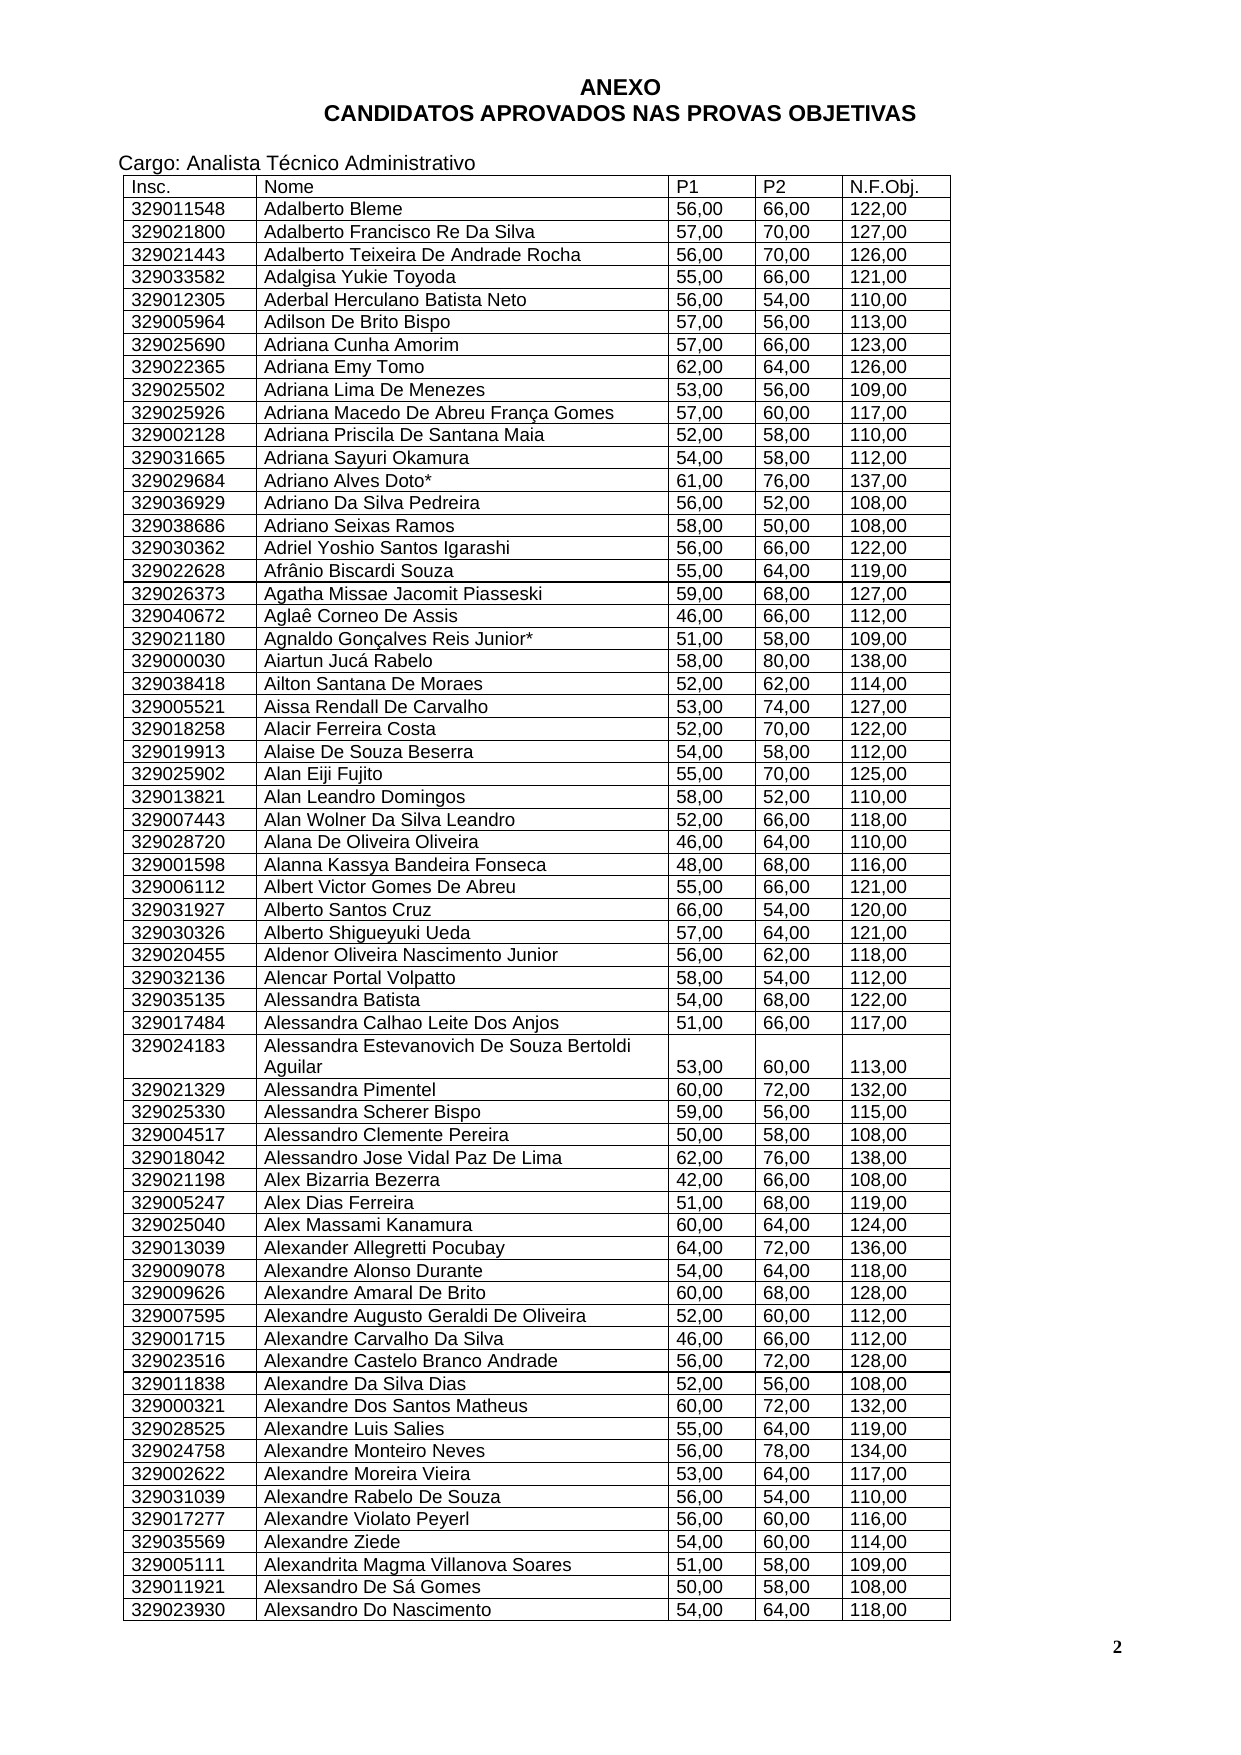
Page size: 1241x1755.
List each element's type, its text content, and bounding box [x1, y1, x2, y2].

table_cell 121,00 [843, 876, 950, 898]
table_cell Agnaldo Gonçalves Reis Junior* [257, 628, 668, 649]
table_cell 329025330 [124, 1101, 256, 1123]
table_cell 128,00 [843, 1282, 950, 1304]
table_cell Aderbal Herculano Batista Neto [257, 289, 668, 310]
table_cell 60,00 [669, 1282, 755, 1304]
table_cell 58,00 [669, 515, 755, 536]
table_cell 57,00 [669, 221, 755, 242]
table_cell 78,00 [756, 1440, 842, 1462]
table_cell 76,00 [756, 1146, 842, 1168]
table_cell 66,00 [756, 605, 842, 627]
table_cell 329000321 [124, 1395, 256, 1417]
table_cell Alexandre Alonso Durante [257, 1260, 668, 1281]
table_cell 132,00 [843, 1079, 950, 1100]
table_cell 68,00 [756, 583, 842, 604]
table_cell Adalberto Bleme [257, 198, 668, 220]
table_cell 125,00 [843, 763, 950, 785]
table_cell 329017484 [124, 1012, 256, 1033]
table_cell 55,00 [669, 266, 755, 287]
table_cell 54,00 [756, 899, 842, 920]
table_cell 56,00 [669, 492, 755, 513]
table_cell 329021443 [124, 243, 256, 265]
table_cell Aglaê Corneo De Assis [257, 605, 668, 627]
table_cell 329007443 [124, 809, 256, 830]
table_cell 138,00 [843, 1146, 950, 1168]
table_cell 72,00 [756, 1350, 842, 1371]
table_cell 60,00 [669, 1079, 755, 1100]
table_cell Adalberto Francisco Re Da Silva [257, 221, 668, 242]
table_cell 329032136 [124, 967, 256, 988]
table_cell 61,00 [669, 469, 755, 491]
table_header Nome [257, 176, 668, 197]
table_cell 66,00 [756, 198, 842, 220]
table_cell 52,00 [669, 673, 755, 694]
table_cell 56,00 [669, 198, 755, 220]
table_cell Albert Victor Gomes De Abreu [257, 876, 668, 898]
table_cell 66,00 [756, 809, 842, 830]
table_cell 329011548 [124, 198, 256, 220]
table_cell 329031927 [124, 899, 256, 920]
table_cell 54,00 [669, 1599, 755, 1620]
table_cell 120,00 [843, 899, 950, 920]
table_cell 329017277 [124, 1508, 256, 1530]
table_cell 56,00 [756, 1101, 842, 1123]
table_cell 126,00 [843, 243, 950, 265]
table_cell 51,00 [669, 1192, 755, 1213]
table_cell 109,00 [843, 628, 950, 649]
table_cell Alexandre Ziede [257, 1531, 668, 1552]
table_cell 329001715 [124, 1327, 256, 1349]
table_cell 60,00 [669, 1395, 755, 1417]
table_cell 117,00 [843, 1012, 950, 1033]
table_cell 112,00 [843, 447, 950, 468]
table_cell 66,00 [756, 876, 842, 898]
table_cell 60,00 [756, 1508, 842, 1530]
table_cell 58,00 [756, 741, 842, 762]
table_cell 329022628 [124, 560, 256, 581]
table_cell 56,00 [756, 379, 842, 401]
table_cell 329029684 [124, 469, 256, 491]
table_cell Alberto Santos Cruz [257, 899, 668, 920]
table_cell 46,00 [669, 831, 755, 853]
table_cell 52,00 [669, 1305, 755, 1326]
table_cell 64,00 [756, 1418, 842, 1439]
table_cell 118,00 [843, 1599, 950, 1620]
table_header P1 [669, 176, 755, 197]
table_cell 80,00 [756, 650, 842, 672]
table_cell 53,00 [669, 379, 755, 401]
table_cell 329005247 [124, 1192, 256, 1213]
table_cell 57,00 [669, 402, 755, 423]
table_cell Alexandre Augusto Geraldi De Oliveira [257, 1305, 668, 1326]
table_cell 68,00 [756, 1192, 842, 1213]
table_cell 117,00 [843, 402, 950, 423]
table_cell 62,00 [756, 944, 842, 966]
table_cell 329006112 [124, 876, 256, 898]
table_cell Alan Eiji Fujito [257, 763, 668, 785]
table_cell 329023930 [124, 1599, 256, 1620]
table_cell 108,00 [843, 492, 950, 513]
table_cell 52,00 [669, 1373, 755, 1394]
table_cell 329021800 [124, 221, 256, 242]
table_cell 122,00 [843, 718, 950, 739]
table_cell Alex Massami Kanamura [257, 1214, 668, 1236]
table_cell 57,00 [669, 334, 755, 355]
table_cell 55,00 [669, 763, 755, 785]
table_cell Adalgisa Yukie Toyoda [257, 266, 668, 287]
table_cell 52,00 [756, 492, 842, 513]
table_cell 110,00 [843, 424, 950, 446]
table_cell 56,00 [669, 537, 755, 559]
table_cell 116,00 [843, 1508, 950, 1530]
table_cell 50,00 [669, 1576, 755, 1597]
table_cell 70,00 [756, 221, 842, 242]
table_cell 62,00 [756, 673, 842, 694]
table_cell 108,00 [843, 515, 950, 536]
table_cell 329025926 [124, 402, 256, 423]
table_cell Alessandro Clemente Pereira [257, 1124, 668, 1145]
table_cell 329040672 [124, 605, 256, 627]
subtitle CANDIDATOS APROVADOS NAS PROVAS OBJETIVAS [118, 100, 1122, 127]
table_cell 329009626 [124, 1282, 256, 1304]
table_cell 122,00 [843, 198, 950, 220]
table_cell 56,00 [669, 1350, 755, 1371]
table_cell 54,00 [756, 289, 842, 310]
table_cell 119,00 [843, 1418, 950, 1439]
table_cell 54,00 [669, 447, 755, 468]
table_cell Alaise De Souza Beserra [257, 741, 668, 762]
table_cell Adriano Alves Doto* [257, 469, 668, 491]
table_cell 329002622 [124, 1463, 256, 1484]
table_cell 64,00 [756, 1599, 842, 1620]
table_cell 60,00 [756, 1035, 842, 1078]
table_cell 329018258 [124, 718, 256, 739]
table_cell 329013821 [124, 786, 256, 807]
table_cell Aldenor Oliveira Nascimento Junior [257, 944, 668, 966]
table_cell 60,00 [756, 402, 842, 423]
table_cell 76,00 [756, 469, 842, 491]
table_cell 329025902 [124, 763, 256, 785]
table_cell 68,00 [756, 989, 842, 1011]
table_cell 329031039 [124, 1486, 256, 1507]
table_cell 113,00 [843, 311, 950, 333]
table_cell 72,00 [756, 1237, 842, 1258]
table_cell 53,00 [669, 1463, 755, 1484]
table_cell Alexandre Amaral De Brito [257, 1282, 668, 1304]
table_cell 329036929 [124, 492, 256, 513]
table_cell 56,00 [669, 1508, 755, 1530]
table_cell 329018042 [124, 1146, 256, 1168]
table_cell Alan Leandro Domingos [257, 786, 668, 807]
table_cell 329011838 [124, 1373, 256, 1394]
table_cell Adriana Lima De Menezes [257, 379, 668, 401]
table_cell 109,00 [843, 379, 950, 401]
table_cell 329011921 [124, 1576, 256, 1597]
table_cell 329007595 [124, 1305, 256, 1326]
table_cell 126,00 [843, 356, 950, 378]
table_cell 58,00 [756, 1553, 842, 1575]
table_cell 329021180 [124, 628, 256, 649]
table_cell 58,00 [669, 650, 755, 672]
table_cell Alexsandro De Sá Gomes [257, 1576, 668, 1597]
table_cell 58,00 [756, 1124, 842, 1145]
table_cell 46,00 [669, 605, 755, 627]
table_cell Alanna Kassya Bandeira Fonseca [257, 854, 668, 875]
table_cell 127,00 [843, 221, 950, 242]
table_cell 57,00 [669, 311, 755, 333]
table_cell 58,00 [669, 967, 755, 988]
table_cell 110,00 [843, 1486, 950, 1507]
table_cell 66,00 [756, 1327, 842, 1349]
table_cell 329025690 [124, 334, 256, 355]
table_cell Aissa Rendall De Carvalho [257, 695, 668, 717]
table_cell 72,00 [756, 1079, 842, 1100]
table_cell 329030362 [124, 537, 256, 559]
table_cell 42,00 [669, 1169, 755, 1191]
table_cell 59,00 [669, 583, 755, 604]
table_cell 112,00 [843, 741, 950, 762]
table_cell 55,00 [669, 876, 755, 898]
table_cell Alexandre Carvalho Da Silva [257, 1327, 668, 1349]
table_cell 108,00 [843, 1169, 950, 1191]
table_cell 70,00 [756, 243, 842, 265]
table_cell 128,00 [843, 1350, 950, 1371]
table_cell 329002128 [124, 424, 256, 446]
table_cell 53,00 [669, 695, 755, 717]
table_cell 329021329 [124, 1079, 256, 1100]
table_cell 66,00 [756, 1012, 842, 1033]
table_cell 52,00 [669, 424, 755, 446]
table_cell 66,00 [756, 334, 842, 355]
table_cell 59,00 [669, 1101, 755, 1123]
table_cell 118,00 [843, 809, 950, 830]
table_cell Alex Bizarria Bezerra [257, 1169, 668, 1191]
table_cell 329021198 [124, 1169, 256, 1191]
table_cell Adriel Yoshio Santos Igarashi [257, 537, 668, 559]
table_cell 329031665 [124, 447, 256, 468]
table_cell 112,00 [843, 1327, 950, 1349]
table_cell 56,00 [756, 311, 842, 333]
table_cell 56,00 [669, 243, 755, 265]
table_cell 54,00 [669, 1260, 755, 1281]
table_header P2 [756, 176, 842, 197]
table_cell 329004517 [124, 1124, 256, 1145]
table_cell 116,00 [843, 854, 950, 875]
table_cell 64,00 [756, 356, 842, 378]
table_cell 329038686 [124, 515, 256, 536]
table_cell 119,00 [843, 1192, 950, 1213]
table_cell 57,00 [669, 921, 755, 943]
table_cell 64,00 [756, 1463, 842, 1484]
table_cell Alencar Portal Volpatto [257, 967, 668, 988]
table_cell 56,00 [669, 1486, 755, 1507]
table_cell 64,00 [756, 1214, 842, 1236]
table_cell 48,00 [669, 854, 755, 875]
table_cell 112,00 [843, 967, 950, 988]
table_cell 121,00 [843, 266, 950, 287]
table_cell 329009078 [124, 1260, 256, 1281]
table_cell Alberto Shigueyuki Ueda [257, 921, 668, 943]
table_cell Alessandra Batista [257, 989, 668, 1011]
table_cell 127,00 [843, 695, 950, 717]
table_cell 66,00 [756, 537, 842, 559]
table_cell 58,00 [756, 1576, 842, 1597]
table_cell 72,00 [756, 1395, 842, 1417]
table_cell Alexandre Dos Santos Matheus [257, 1395, 668, 1417]
table_cell 119,00 [843, 560, 950, 581]
table_cell 136,00 [843, 1237, 950, 1258]
table_cell 50,00 [756, 515, 842, 536]
table_cell 70,00 [756, 763, 842, 785]
table_cell Alessandra Pimentel [257, 1079, 668, 1100]
table_cell Alessandra Scherer Bispo [257, 1101, 668, 1123]
table_cell 110,00 [843, 289, 950, 310]
table_cell Alexandrita Magma Villanova Soares [257, 1553, 668, 1575]
table_cell 124,00 [843, 1214, 950, 1236]
table_cell 122,00 [843, 989, 950, 1011]
table_cell 329019913 [124, 741, 256, 762]
table_cell Adriana Emy Tomo [257, 356, 668, 378]
table_cell Aiartun Jucá Rabelo [257, 650, 668, 672]
table_cell Agatha Missae Jacomit Piasseski [257, 583, 668, 604]
table_cell Ailton Santana De Moraes [257, 673, 668, 694]
table_cell 329030326 [124, 921, 256, 943]
table_cell 118,00 [843, 1260, 950, 1281]
table_cell 329035135 [124, 989, 256, 1011]
table_cell 55,00 [669, 1418, 755, 1439]
table_cell 108,00 [843, 1124, 950, 1145]
table_cell 60,00 [756, 1305, 842, 1326]
table_cell 329025502 [124, 379, 256, 401]
table_cell 64,00 [756, 921, 842, 943]
text Cargo: Analista Técnico Administrativo [118, 151, 1122, 174]
table_cell 329005964 [124, 311, 256, 333]
table_cell 329012305 [124, 289, 256, 310]
table_cell 64,00 [669, 1237, 755, 1258]
table_cell Adriana Priscila De Santana Maia [257, 424, 668, 446]
table_cell Alacir Ferreira Costa [257, 718, 668, 739]
table_cell Alexandre Da Silva Dias [257, 1373, 668, 1394]
table_cell 54,00 [756, 967, 842, 988]
table_cell 62,00 [669, 356, 755, 378]
table_cell 64,00 [756, 560, 842, 581]
table_cell 329024183 [124, 1035, 256, 1078]
table_cell 54,00 [669, 989, 755, 1011]
table_cell 127,00 [843, 583, 950, 604]
table_cell 122,00 [843, 537, 950, 559]
table_cell 108,00 [843, 1373, 950, 1394]
table_cell Alana De Oliveira Oliveira [257, 831, 668, 853]
table_cell Alex Dias Ferreira [257, 1192, 668, 1213]
table_cell 329022365 [124, 356, 256, 378]
table_cell 329028720 [124, 831, 256, 853]
table_cell 66,00 [669, 899, 755, 920]
table_cell 112,00 [843, 605, 950, 627]
table_cell 54,00 [669, 1531, 755, 1552]
table_cell 329023516 [124, 1350, 256, 1371]
table_cell 74,00 [756, 695, 842, 717]
table_cell 112,00 [843, 1305, 950, 1326]
table_cell Afrânio Biscardi Souza [257, 560, 668, 581]
table_cell 329013039 [124, 1237, 256, 1258]
table_cell Alexandre Moreira Vieira [257, 1463, 668, 1484]
table_cell 60,00 [669, 1214, 755, 1236]
table_cell 70,00 [756, 718, 842, 739]
table_cell 58,00 [756, 628, 842, 649]
table_cell 64,00 [756, 831, 842, 853]
table_cell 52,00 [756, 786, 842, 807]
table_cell Alessandra Estevanovich De Souza Bertoldi Aguilar [257, 1035, 668, 1078]
subtitle ANEXO [118, 74, 1122, 100]
table_cell 62,00 [669, 1146, 755, 1168]
table_cell 329028525 [124, 1418, 256, 1439]
table_cell 137,00 [843, 469, 950, 491]
table_cell 58,00 [669, 786, 755, 807]
table_cell Adriana Macedo De Abreu França Gomes [257, 402, 668, 423]
table_cell 109,00 [843, 1553, 950, 1575]
table_cell 56,00 [669, 944, 755, 966]
table_cell Alexsandro Do Nascimento [257, 1599, 668, 1620]
table_cell 329033582 [124, 266, 256, 287]
table_cell 68,00 [756, 1282, 842, 1304]
table_cell Alexander Allegretti Pocubay [257, 1237, 668, 1258]
table_cell 46,00 [669, 1327, 755, 1349]
table_cell 53,00 [669, 1035, 755, 1078]
table_cell 118,00 [843, 944, 950, 966]
table_cell 51,00 [669, 1012, 755, 1033]
table_cell Alexandre Violato Peyerl [257, 1508, 668, 1530]
table_cell 56,00 [756, 1373, 842, 1394]
table_cell 50,00 [669, 1124, 755, 1145]
table_cell Alexandre Luis Salies [257, 1418, 668, 1439]
table_cell 114,00 [843, 1531, 950, 1552]
table_cell 329000030 [124, 650, 256, 672]
table_cell Adriana Sayuri Okamura [257, 447, 668, 468]
table_cell Alexandre Castelo Branco Andrade [257, 1350, 668, 1371]
table_cell 68,00 [756, 854, 842, 875]
table_cell Alexandre Rabelo De Souza [257, 1486, 668, 1507]
table_cell Alexandre Monteiro Neves [257, 1440, 668, 1462]
table_cell 329024758 [124, 1440, 256, 1462]
table_cell 329020455 [124, 944, 256, 966]
table_cell Adilson De Brito Bispo [257, 311, 668, 333]
table_cell 55,00 [669, 560, 755, 581]
table_cell 52,00 [669, 809, 755, 830]
table_cell 132,00 [843, 1395, 950, 1417]
table_cell 110,00 [843, 786, 950, 807]
table_cell Adriano Da Silva Pedreira [257, 492, 668, 513]
table_cell Adriana Cunha Amorim [257, 334, 668, 355]
table_cell 60,00 [756, 1531, 842, 1552]
table_cell 329026373 [124, 583, 256, 604]
table_cell 117,00 [843, 1463, 950, 1484]
table_cell 108,00 [843, 1576, 950, 1597]
table_cell Adriano Seixas Ramos [257, 515, 668, 536]
table_cell Alessandro Jose Vidal Paz De Lima [257, 1146, 668, 1168]
table_cell 66,00 [756, 1169, 842, 1191]
table_cell 54,00 [669, 741, 755, 762]
table_cell 64,00 [756, 1260, 842, 1281]
table_cell 114,00 [843, 673, 950, 694]
table_cell 110,00 [843, 831, 950, 853]
table_cell 138,00 [843, 650, 950, 672]
table_cell 56,00 [669, 289, 755, 310]
table_cell Alan Wolner Da Silva Leandro [257, 809, 668, 830]
table_cell 66,00 [756, 266, 842, 287]
table_cell 58,00 [756, 424, 842, 446]
table_cell 115,00 [843, 1101, 950, 1123]
table_header Insc. [124, 176, 256, 197]
table_cell 329035569 [124, 1531, 256, 1552]
table_cell 123,00 [843, 334, 950, 355]
table_cell 329025040 [124, 1214, 256, 1236]
table_header N.F.Obj. [843, 176, 950, 197]
table_cell 58,00 [756, 447, 842, 468]
table_cell 51,00 [669, 628, 755, 649]
table_cell 329005521 [124, 695, 256, 717]
table_cell 134,00 [843, 1440, 950, 1462]
table_cell 329038418 [124, 673, 256, 694]
table_cell 54,00 [756, 1486, 842, 1507]
table_cell Adalberto Teixeira De Andrade Rocha [257, 243, 668, 265]
table_cell 329001598 [124, 854, 256, 875]
table_cell 52,00 [669, 718, 755, 739]
table_cell 121,00 [843, 921, 950, 943]
table_cell 56,00 [669, 1440, 755, 1462]
table_cell 329005111 [124, 1553, 256, 1575]
table_cell Alessandra Calhao Leite Dos Anjos [257, 1012, 668, 1033]
table_cell 51,00 [669, 1553, 755, 1575]
table_cell 113,00 [843, 1035, 950, 1078]
